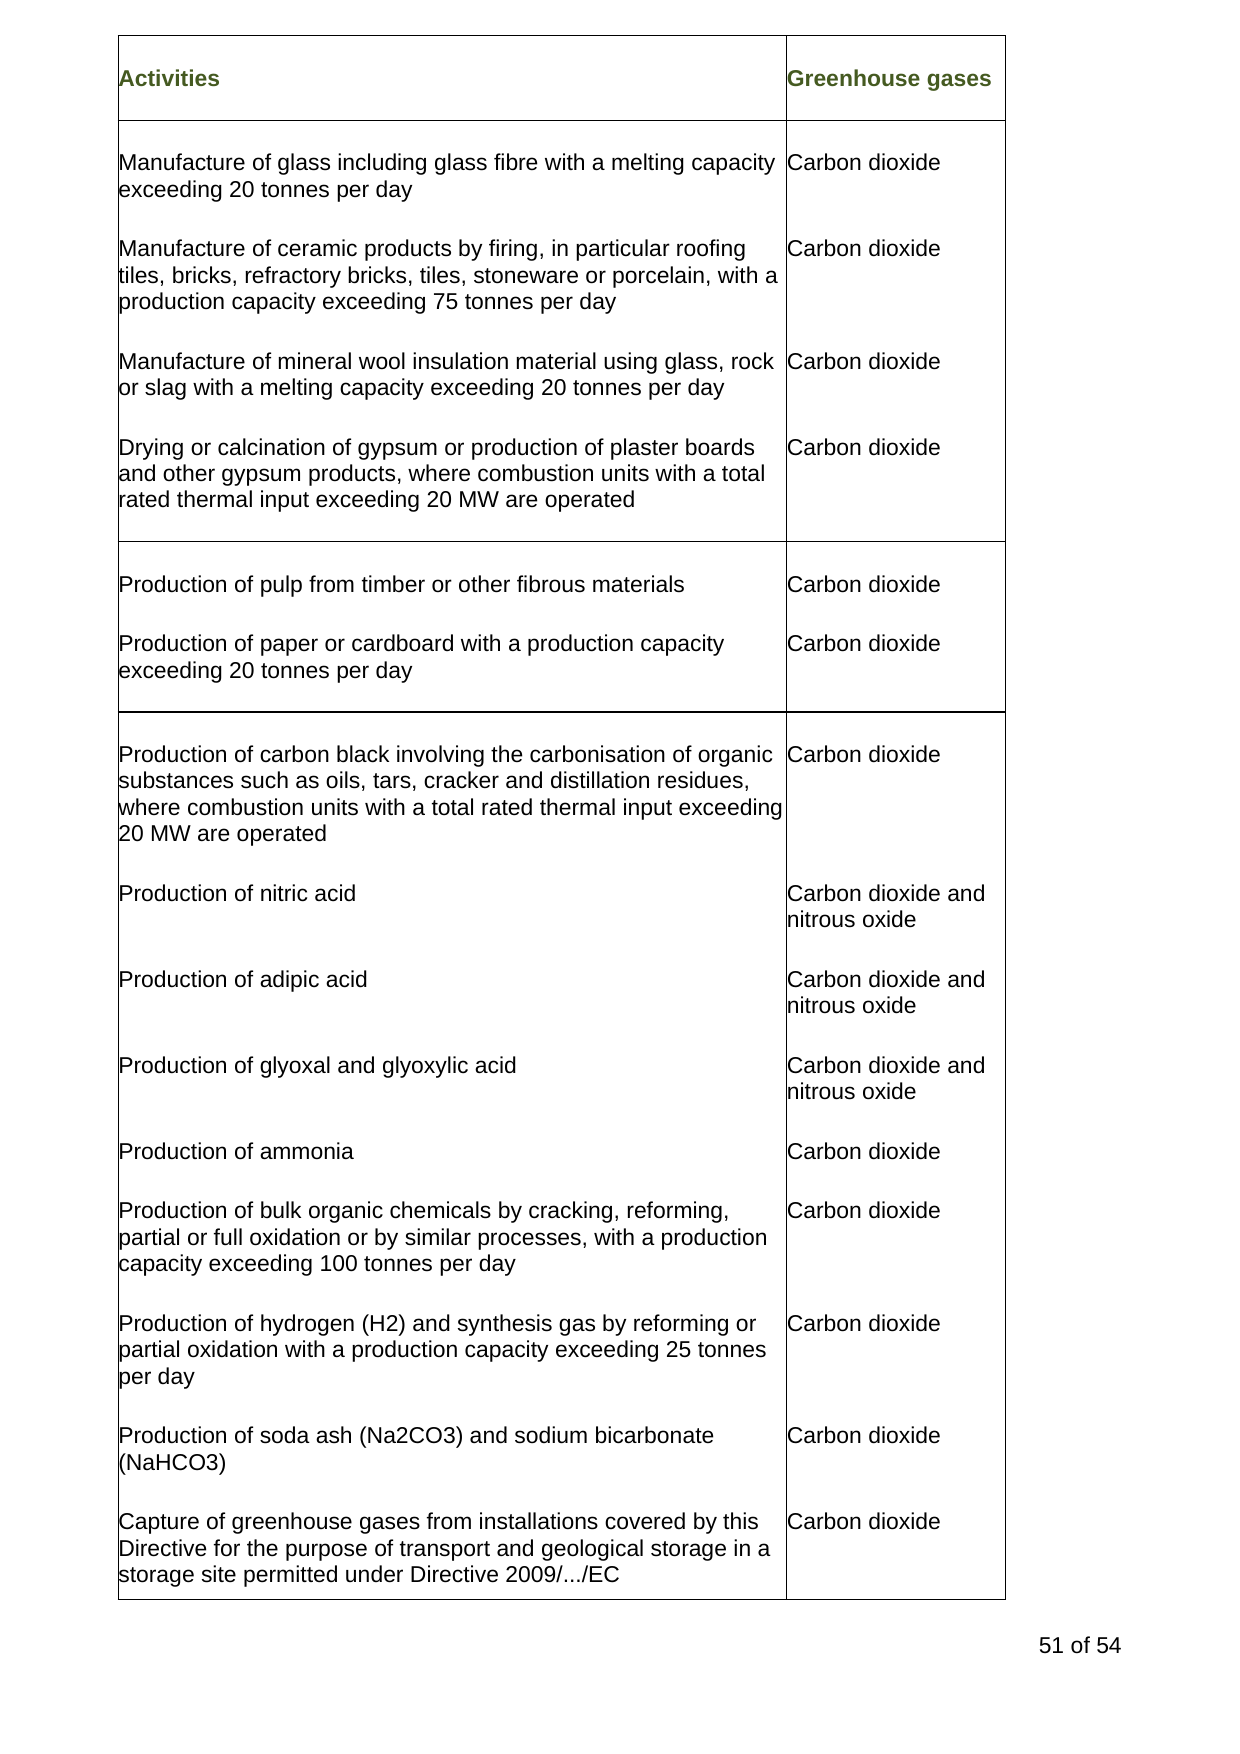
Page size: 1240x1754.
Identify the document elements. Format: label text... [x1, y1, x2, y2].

table_cell Production of carbon black involving the carbonisation of organic substances such as oils, tars, cracker and distillation residues, where combustion units with a total rated thermal input exceeding 20 MW are operated Production of nitric acid Production of adipic acid Production of glyoxal and glyoxylic acid Production of ammonia Production of bulk organic chemicals by cracking, reforming, partial or full oxidation or by similar processes, with a production capacity exceeding 100 tonnes per day Production of hydrogen (H2) and synthesis gas by reforming or partial oxidation with a production capacity exceeding 25 tonnes per day Production of soda ash (Na2CO3) and sodium bicarbonate (NaHCO3) Capture of greenhouse gases from installations covered by this Directive for the purpose of transport and geological storage in a storage site permitted under Directive 2009/.../EC [119, 713, 786, 1599]
table_cell Carbon dioxide Carbon dioxide [787, 542, 1005, 711]
table_cell Carbon dioxide Carbon dioxide Carbon dioxide Carbon dioxide [787, 121, 1005, 541]
table_cell Carbon dioxide Carbon dioxide and nitrous oxide Carbon dioxide and nitrous oxide Carbon dioxide and nitrous oxide Carbon dioxide Carbon dioxide Carbon dioxide Carbon dioxide Carbon dioxide [787, 713, 1005, 1599]
table_header Activities [119, 36, 786, 120]
table_header Greenhouse gases [787, 36, 1005, 120]
table_cell Production of pulp from timber or other fibrous materials Production of paper or cardboard with a production capacity exceeding 20 tonnes per day [119, 542, 786, 711]
table_cell Manufacture of glass including glass fibre with a melting capacity exceeding 20 tonnes per day Manufacture of ceramic products by firing, in particular roofing tiles, bricks, refractory bricks, tiles, stoneware or porcelain, with a production capacity exceeding 75 tonnes per day Manufacture of mineral wool insulation material using glass, rock or slag with a melting capacity exceeding 20 tonnes per day Drying or calcination of gypsum or production of plaster boards and other gypsum products, where combustion units with a total rated thermal input exceeding 20 MW are operated [119, 121, 786, 541]
